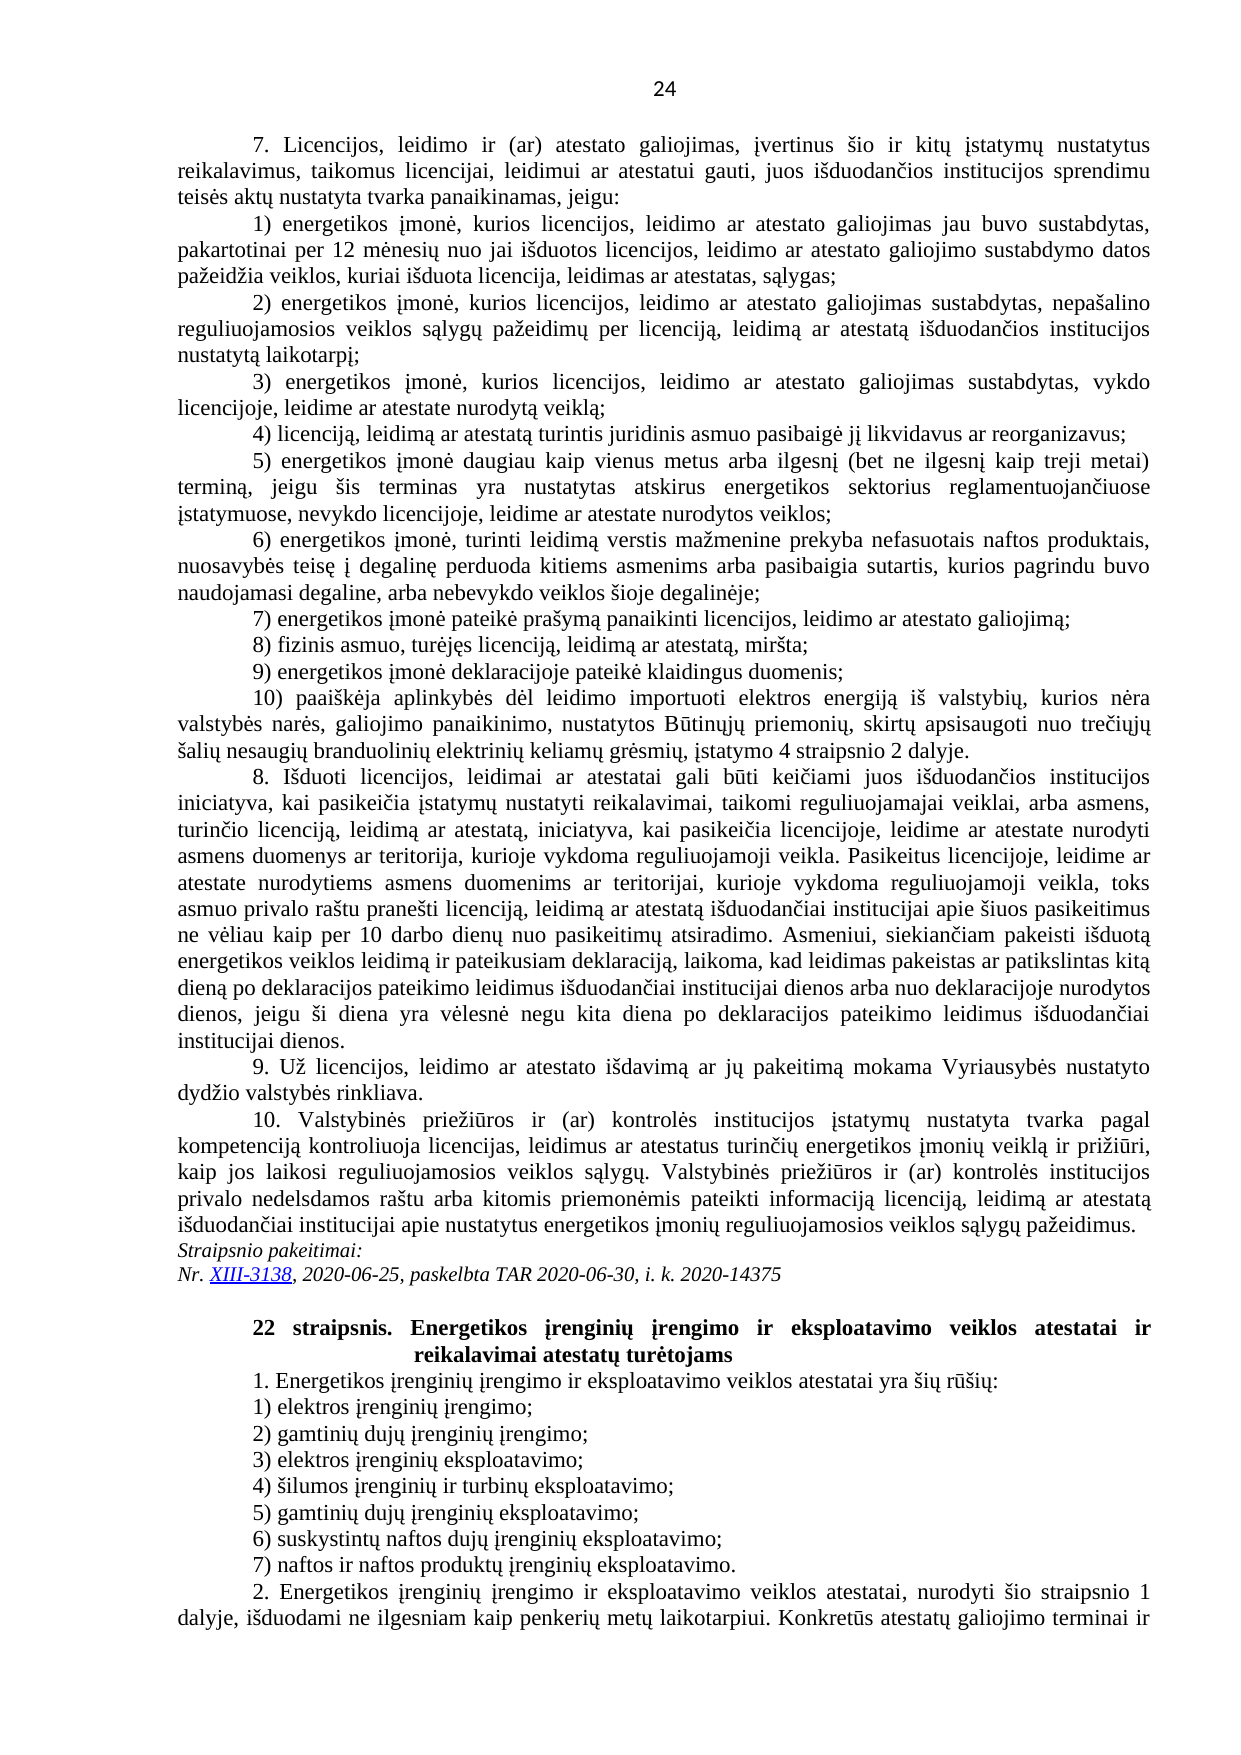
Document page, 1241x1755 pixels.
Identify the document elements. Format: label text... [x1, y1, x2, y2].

text 3) energetikos įmonė, kurios licencijos, leidimo ar atestato galiojimas sustabdytas, vykdo licencijoje, leidime ar atestate nurodytą veiklą; [177, 368, 1152, 421]
text 10. Valstybinės priežiūros ir (ar) kontrolės institucijos įstatymų nustatyta tvarka pagal kompetenciją kontroliuoja licencijas, leidimus ar atestatus turinčių energetikos įmonių veiklą ir prižiūri, kaip jos laikosi reguliuojamosios veiklos sąlygų. Valstybinės priežiūros ir (ar) kontrolės institucijos privalo nedelsdamos raštu arba kitomis priemonėmis pateikti informaciją licenciją, leidimą ar atestatą išduodančiai institucijai apie nustatytus energetikos įmonių reguliuojamosios veiklos sąlygų pažeidimus. [177, 1106, 1152, 1237]
text 2. Energetikos įrenginių įrengimo ir eksploatavimo veiklos atestatai, nurodyti šio straipsnio 1 dalyje, išduodami ne ilgesniam kaip penkerių metų laikotarpiui. Konkretūs atestatų galiojimo terminai ir [177, 1578, 1152, 1631]
text 1) elektros įrenginių įrengimo; [177, 1393, 1152, 1420]
text 10) paaiškėja aplinkybės dėl leidimo importuoti elektros energiją iš valstybių, kurios nėra valstybės narės, galiojimo panaikinimo, nustatytos Būtinųjų priemonių, skirtų apsisaugoti nuo trečiųjų šalių nesaugių branduolinių elektrinių keliamų grėsmių, įstatymo 4 straipsnio 2 dalyje. [177, 684, 1152, 763]
text 8. Išduoti licencijos, leidimai ar atestatai gali būti keičiami juos išduodančios institucijos iniciatyva, kai pasikeičia įstatymų nustatyti reikalavimai, taikomi reguliuojamajai veiklai, arba asmens, turinčio licenciją, leidimą ar atestatą, iniciatyva, kai pasikeičia licencijoje, leidime ar atestate nurodyti asmens duomenys ar teritorija, kurioje vykdoma reguliuojamoji veikla. Pasikeitus licencijoje, leidime ar atestate nurodytiems asmens duomenims ar teritorijai, kurioje vykdoma reguliuojamoji veikla, toks asmuo privalo raštu pranešti licenciją, leidimą ar atestatą išduodančiai institucijai apie šiuos pasikeitimus ne vėliau kaip per 10 darbo dienų nuo pasikeitimų atsiradimo. Asmeniui, siekiančiam pakeisti išduotą energetikos veiklos leidimą ir pateikusiam deklaraciją, laikoma, kad leidimas pakeistas ar patikslintas kitą dieną po deklaracijos pateikimo leidimus išduodančiai institucijai dienos arba nuo deklaracijoje nurodytos dienos, jeigu ši diena yra vėlesnė negu kita diena po deklaracijos pateikimo leidimus išduodančiai institucijai dienos. [177, 763, 1152, 1053]
text 6) energetikos įmonė, turinti leidimą verstis mažmenine prekyba nefasuotais naftos produktais, nuosavybės teisę į degalinę perduoda kitiems asmenims arba pasibaigia sutartis, kurios pagrindu buvo naudojamasi degaline, arba nebevykdo veiklos šioje degalinėje; [177, 526, 1152, 605]
text 5) gamtinių dujų įrenginių eksploatavimo; [177, 1499, 1152, 1525]
text 7) naftos ir naftos produktų įrenginių eksploatavimo. [177, 1552, 1152, 1578]
text 8) fizinis asmuo, turėjęs licenciją, leidimą ar atestatą, miršta; [177, 631, 1152, 658]
text 4) licenciją, leidimą ar atestatą turintis juridinis asmuo pasibaigė jį likvidavus ar reorganizavus; [177, 421, 1152, 447]
text 22 straipsnis. Energetikos įrenginių įrengimo ir eksploatavimo veiklos atestatai ir reikalavimai atestatų turėtojams [252, 1314, 1152, 1367]
text 5) energetikos įmonė daugiau kaip vienus metus arba ilgesnį (bet ne ilgesnį kaip treji metai) terminą, jeigu šis terminas yra nustatytas atskirus energetikos sektorius reglamentuojančiuose įstatymuose, nevykdo licencijoje, leidime ar atestate nurodytos veiklos; [177, 447, 1152, 526]
text 7. Licencijos, leidimo ir (ar) atestato galiojimas, įvertinus šio ir kitų įstatymų nustatytus reikalavimus, taikomus licencijai, leidimui ar atestatui gauti, juos išduodančios institucijos sprendimu teisės aktų nustatyta tvarka panaikinamas, jeigu: [177, 131, 1152, 210]
text 2) gamtinių dujų įrenginių įrengimo; [177, 1420, 1152, 1446]
text 6) suskystintų naftos dujų įrenginių eksploatavimo; [177, 1525, 1152, 1552]
text Nr. XIII-3138, 2020-06-25, paskelbta TAR 2020-06-30, i. k. 2020-14375 [177, 1262, 1152, 1286]
text 2) energetikos įmonė, kurios licencijos, leidimo ar atestato galiojimas sustabdytas, nepašalino reguliuojamosios veiklos sąlygų pažeidimų per licenciją, leidimą ar atestatą išduodančios institucijos nustatytą laikotarpį; [177, 289, 1152, 368]
text 4) šilumos įrenginių ir turbinų eksploatavimo; [177, 1472, 1152, 1499]
text 9) energetikos įmonė deklaracijoje pateikė klaidingus duomenis; [177, 658, 1152, 684]
text 1. Energetikos įrenginių įrengimo ir eksploatavimo veiklos atestatai yra šių rūšių: [177, 1367, 1152, 1393]
text 7) energetikos įmonė pateikė prašymą panaikinti licencijos, leidimo ar atestato galiojimą; [177, 605, 1152, 631]
text 3) elektros įrenginių eksploatavimo; [177, 1446, 1152, 1472]
text 1) energetikos įmonė, kurios licencijos, leidimo ar atestato galiojimas jau buvo sustabdytas, pakartotinai per 12 mėnesių nuo jai išduotos licencijos, leidimo ar atestato galiojimo sustabdymo datos pažeidžia veiklos, kuriai išduota licencija, leidimas ar atestatas, sąlygas; [177, 210, 1152, 289]
text 9. Už licencijos, leidimo ar atestato išdavimą ar jų pakeitimą mokama Vyriausybės nustatyto dydžio valstybės rinkliava. [177, 1053, 1152, 1106]
text Straipsnio pakeitimai: [177, 1237, 1152, 1262]
